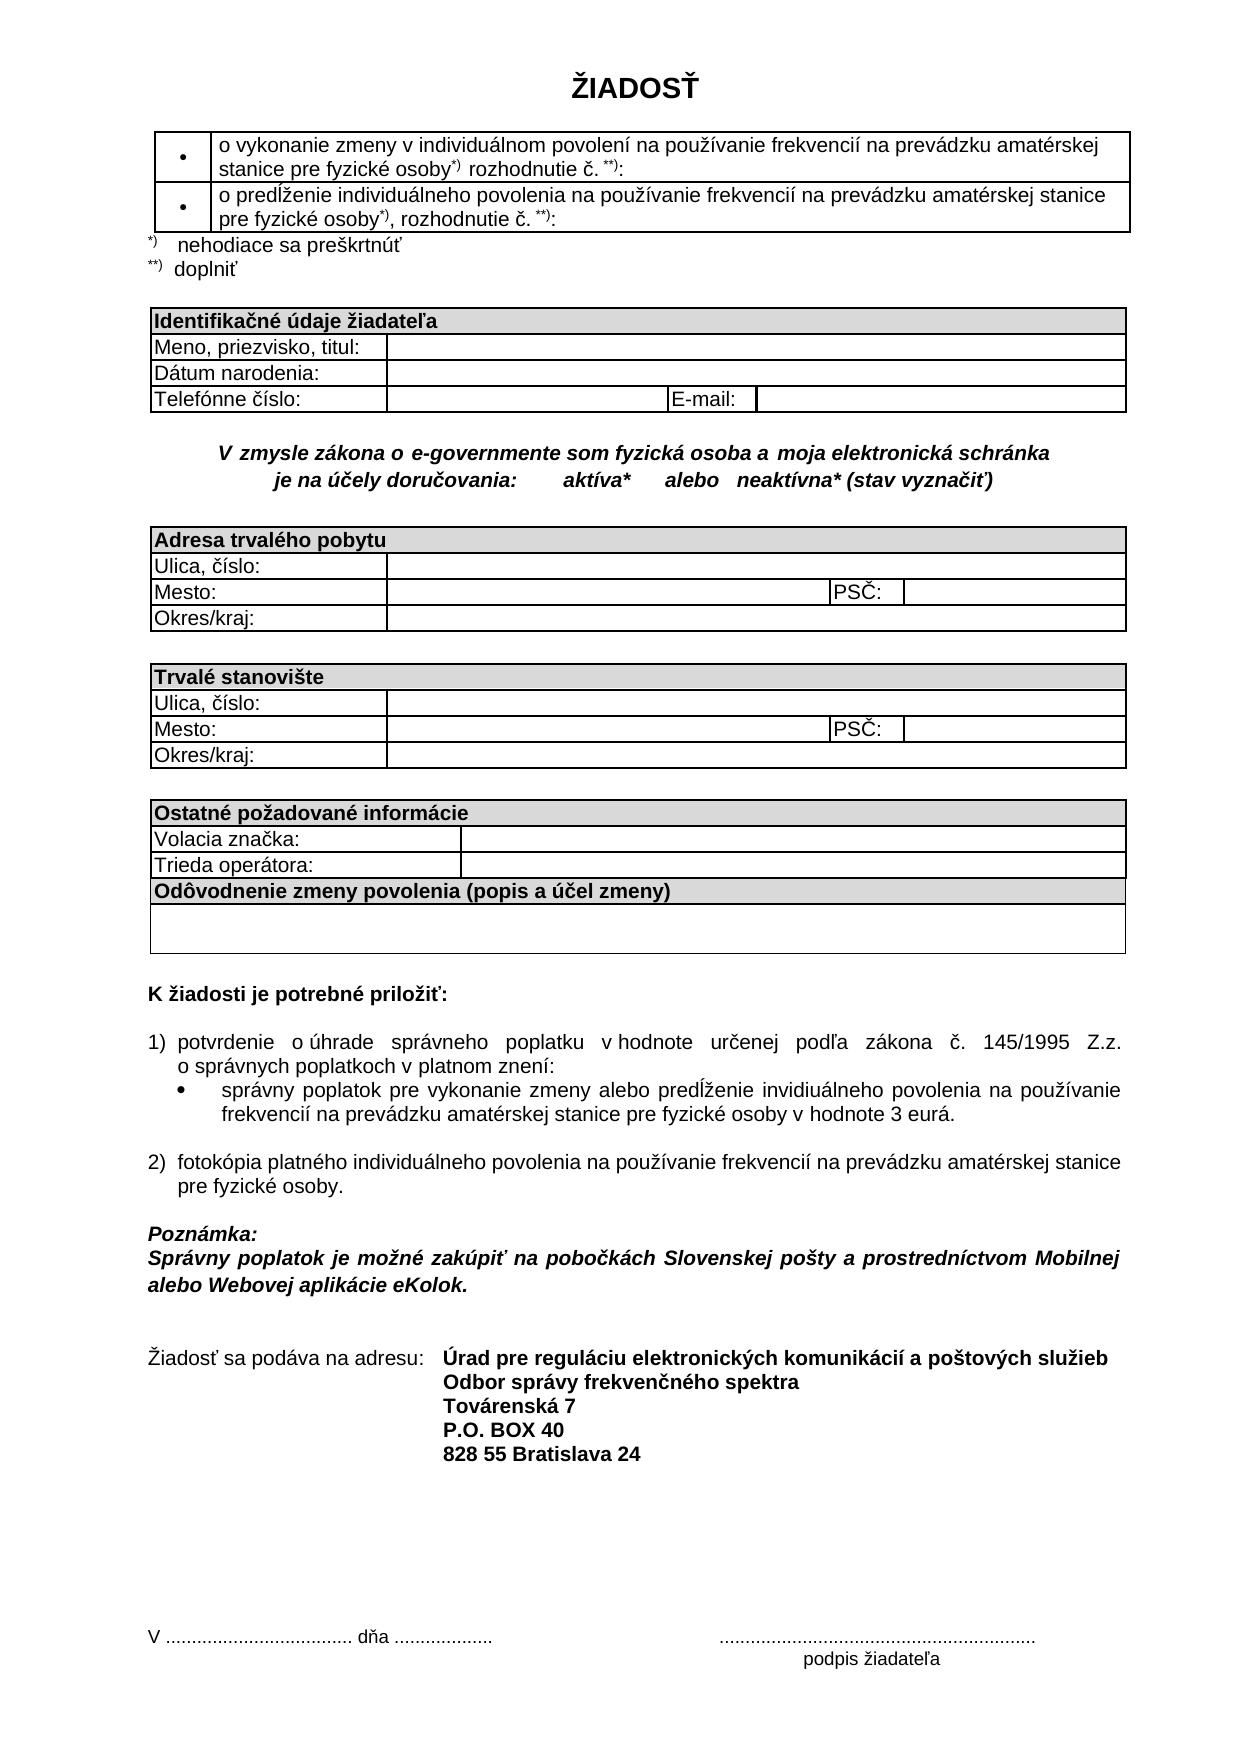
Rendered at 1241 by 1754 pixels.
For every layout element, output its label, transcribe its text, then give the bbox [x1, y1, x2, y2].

list potvrdenie o úhrade správneho poplatku v hodnote určenej podľa zákona č. 145/1995 Z.z. o správnych poplatkoch v platnom znení: [148, 1030, 1122, 1078]
table_cell [462, 827, 1125, 851]
table_cell [151, 905, 1125, 953]
table_cell Trieda operátora: [152, 853, 460, 877]
table_cell o predĺženie individuálneho povolenia na používanie frekvencií na prevádzku amatérskej stanice pre fyzické osoby*), rozhodnutie č. **): [212, 183, 1129, 231]
text ŽIADOSŤ [148, 71, 1122, 105]
table_header • [156, 133, 210, 181]
list fotokópia platného individuálneho povolenia na používanie frekvencií na prevádzku amatérskej stanice pre fyzické osoby. [148, 1150, 1122, 1198]
table_cell Okres/kraj: [152, 743, 386, 767]
table_cell PSČ: [831, 717, 903, 741]
table_cell [388, 743, 1125, 767]
table_cell Dátum narodenia: [152, 361, 386, 385]
table_header Ostatné požadované informácie [152, 801, 1125, 825]
subtitle Odbor správy frekvenčného spektra Továrenská 7 [443, 1369, 1122, 1417]
table_cell [388, 606, 1125, 630]
table_header Adresa trvalého pobytu [152, 528, 1125, 552]
table_cell Okres/kraj: [152, 606, 386, 630]
subtitle P.O. BOX 40 828 55 Bratislava 24 [443, 1417, 1152, 1465]
table_cell [388, 387, 667, 411]
subtitle Žiadosť sa podáva na adresu: Úrad pre reguláciu elektronických komunikácií a poštových služieb [148, 1346, 1122, 1369]
table_cell [905, 580, 1125, 604]
table_header Trvalé stanovište [152, 665, 1125, 688]
table_cell E-mail: [669, 387, 755, 411]
text podpis žiadateľa [148, 1648, 1122, 1669]
text je na účely doručovania: aktíva* alebo neaktívna* (stav vyznačiť) [148, 468, 1122, 492]
text V .................................... dňa ................... ............................................................. [148, 1626, 1122, 1648]
text K žiadosti je potrebné priložiť: [148, 982, 1122, 1006]
table_cell Telefónne číslo: [152, 387, 386, 411]
table_cell [388, 554, 1125, 578]
text Správny poplatok je možné zakúpiť na pobočkách Slovenskej pošty a prostredníctvom Mobilnej alebo Webovej aplikácie eKolok. [148, 1246, 1122, 1297]
table_cell [388, 335, 1125, 359]
table_cell PSČ: [831, 580, 903, 604]
text *) nehodiace sa preškrtnúť [148, 233, 1122, 257]
table_cell Ulica, číslo: [152, 554, 386, 578]
table_cell Mesto: [152, 580, 386, 604]
table_cell [388, 691, 1125, 714]
table_cell Volacia značka: [152, 827, 460, 851]
text **) doplniť [148, 257, 1122, 281]
table_cell Meno, priezvisko, titul: [152, 335, 386, 359]
table_cell [758, 387, 1125, 411]
table_cell [388, 361, 1125, 385]
text V zmysle zákona o e-governmente som fyzická osoba a moja elektronická schránka [148, 441, 1122, 465]
text Poznámka: [148, 1222, 1122, 1246]
table_header Identifikačné údaje žiadateľa [152, 309, 1125, 333]
table_cell • [156, 183, 210, 231]
table_cell [388, 717, 829, 741]
table_cell [462, 853, 1125, 877]
table_cell Ulica, číslo: [152, 691, 386, 714]
table_cell [388, 580, 829, 604]
table_cell [905, 717, 1125, 741]
table_cell Odôvodnenie zmeny povolenia (popis a účel zmeny) [151, 879, 1125, 903]
table_header o vykonanie zmeny v individuálnom povolení na používanie frekvencií na prevádzku amatérskej stanice pre fyzické osoby*) rozhodnutie č. **): [212, 133, 1129, 181]
table_cell Mesto: [152, 717, 386, 741]
list správny poplatok pre vykonanie zmeny alebo predĺženie invidiuálneho povolenia na používanie frekvencií na prevádzku amatérskej stanice pre fyzické osoby v hodnote 3 eurá. [177, 1078, 1122, 1126]
